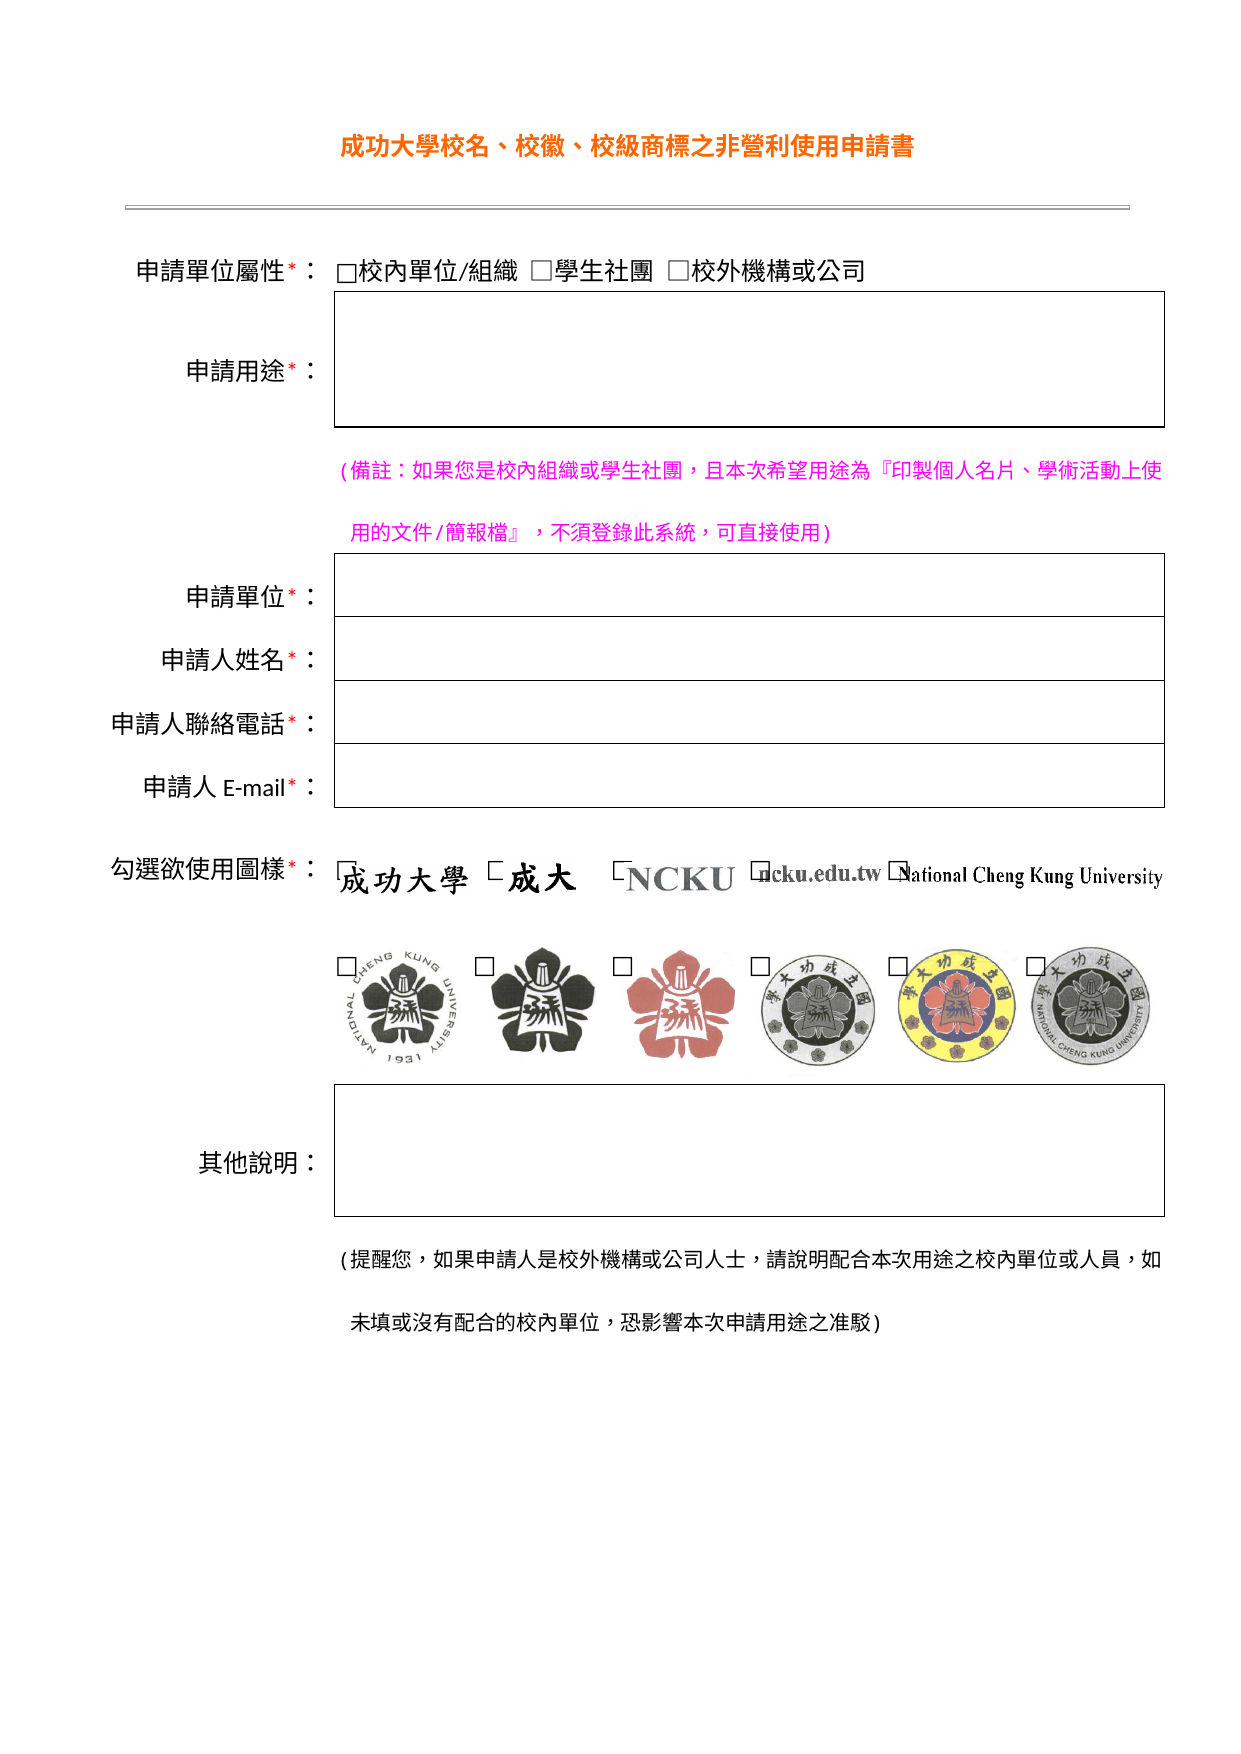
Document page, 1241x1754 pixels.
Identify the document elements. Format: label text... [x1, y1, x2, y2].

table_cell [89, 1216, 334, 1342]
table_cell □ [1023, 922, 1164, 1084]
table_cell □ [890, 862, 895, 879]
table_cell □ [885, 808, 1164, 862]
table_cell [335, 681, 1164, 743]
table_cell 申請人E-mail*： [89, 743, 334, 807]
table_cell [335, 1085, 1164, 1216]
table_cell 其他說明： [89, 1084, 334, 1216]
table_cell □ [885, 922, 1023, 1084]
table_cell □ [472, 922, 610, 1084]
table_cell [335, 292, 1164, 426]
table_cell □ [748, 922, 885, 947]
table_cell □ [610, 922, 748, 1084]
table_cell [335, 744, 1164, 807]
table_cell (提醒您，如果申請人是校外機構或公司人士，請說明配合本次用途之校內單位或人員，如未填或沒有配合的校內單位，恐影響本次申請用途之准駁) [334, 1217, 1164, 1342]
table_cell 勾選欲使用圖樣*： [89, 807, 334, 1084]
table_cell □ [610, 808, 748, 922]
table_cell □ [472, 808, 610, 922]
table_cell [335, 617, 1164, 679]
table_cell (備註：如果您是校內組織或學生社團，且本次希望用途為『印製個人名片、學術活動上使用的文件/簡報檔』，不須登錄此系統，可直接使用) [334, 428, 1164, 552]
table_cell [335, 554, 1164, 616]
table_cell □ [885, 880, 1164, 922]
table_cell [89, 426, 334, 552]
table_cell □ [334, 808, 472, 922]
table_header 申請單位屬性*： [89, 228, 334, 291]
table_cell □ [748, 808, 885, 922]
table_cell □ [748, 1076, 885, 1084]
table_header □校內單位/組織 □學生社團 □校外機構或公司 [334, 228, 1164, 291]
table_cell □ [334, 922, 472, 1084]
table_cell 申請人聯絡電話*： [89, 680, 334, 743]
table_cell 申請單位*： [89, 553, 334, 616]
text 成功大學校名、校徽、校級商標之非營利使用申請書 [88, 103, 1167, 166]
table_cell 申請人姓名*： [89, 616, 334, 679]
table_cell 申請用途*： [89, 291, 334, 426]
